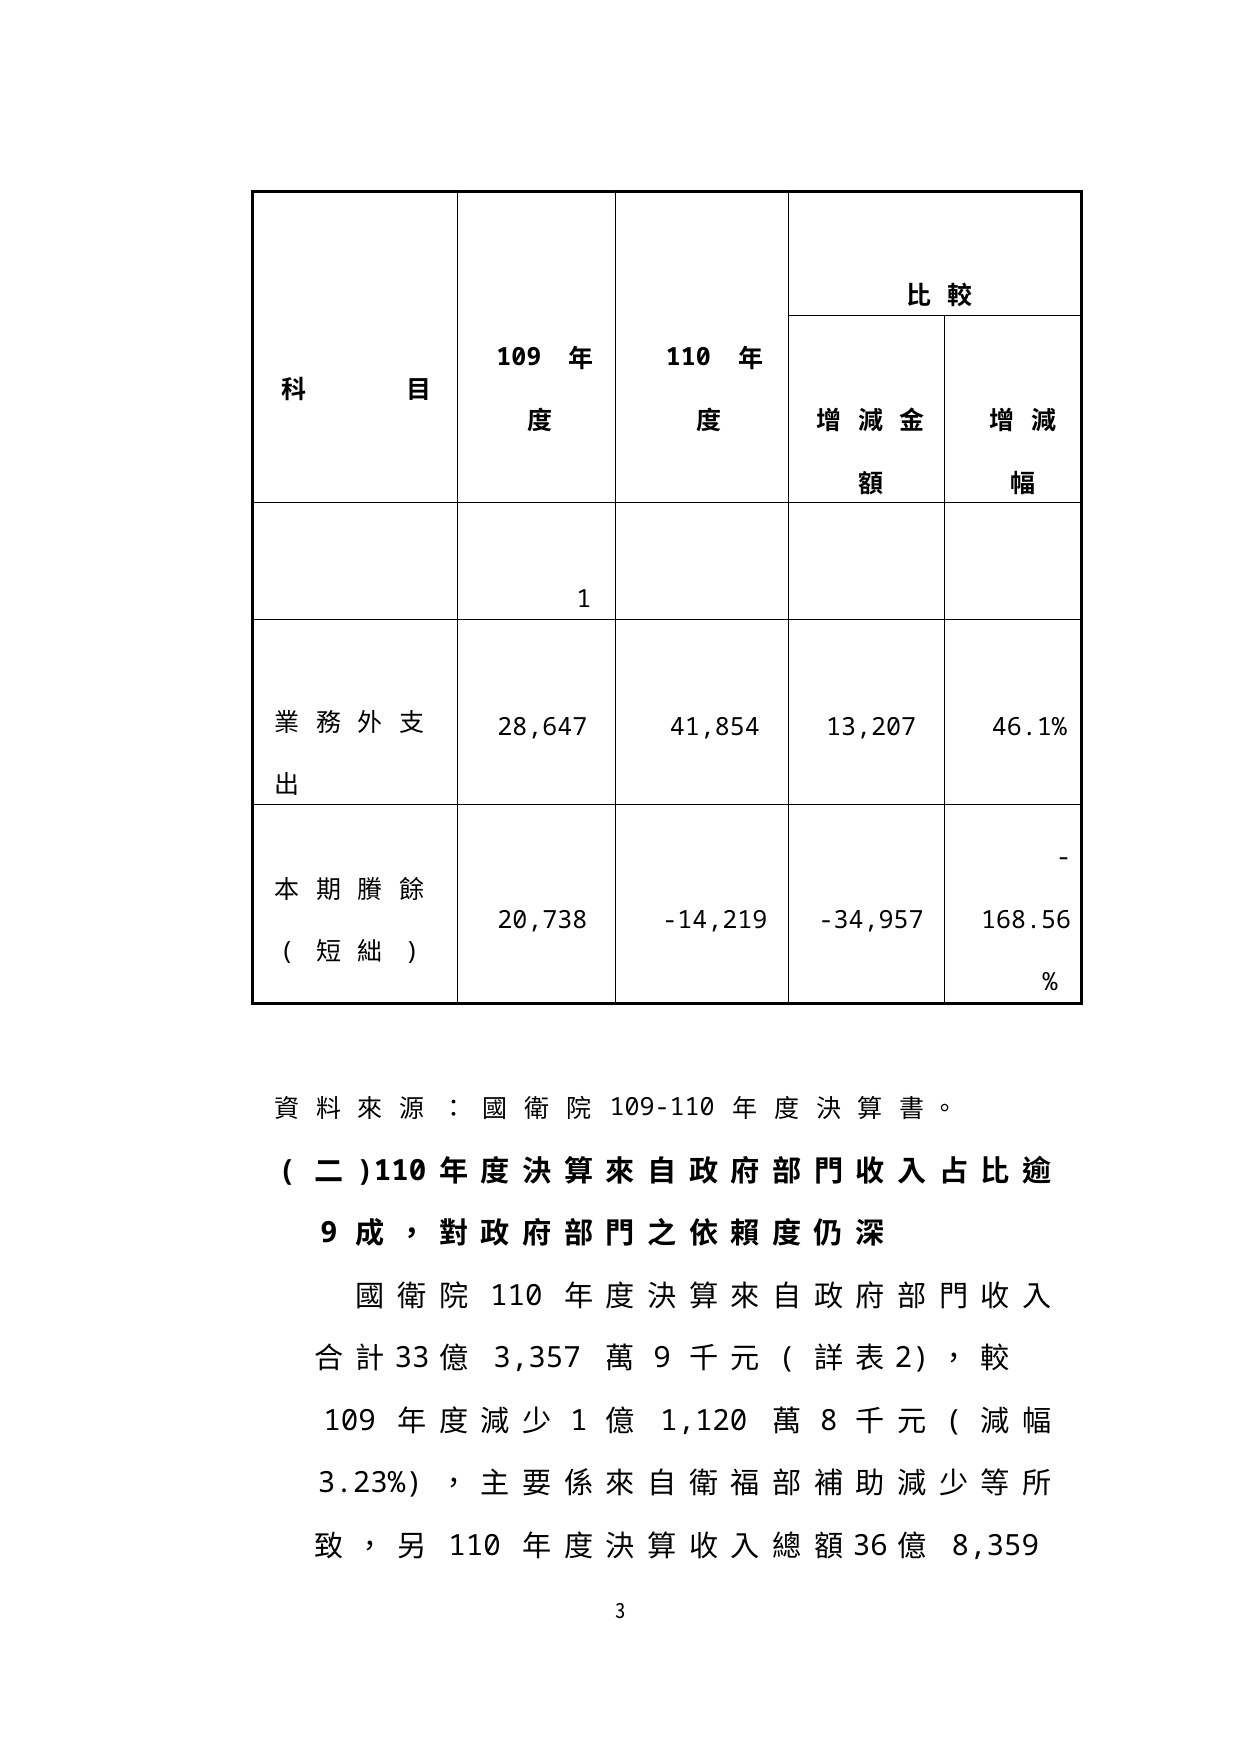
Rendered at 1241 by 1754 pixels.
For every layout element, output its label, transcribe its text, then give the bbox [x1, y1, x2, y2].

table_cell 1 [458, 503, 615, 619]
table_cell 本期賸餘(短絀) [254, 805, 457, 1002]
table_cell -168.56% [945, 805, 1080, 1002]
table_cell [789, 503, 944, 619]
text 國衛院110年度決算來自政府部門收入合計33億3,357萬9千元(詳表2)，較109年度減少1億1,120萬8千元(減幅3.23%)，主要係來自衛福部補助減少等所致，另110年度決算收入總額36億8,359 [271, 1252, 1058, 1564]
table_cell 41,854 [616, 620, 788, 803]
text 資料來源：國衛院109-110年度決算書。 [244, 1064, 1060, 1127]
table_cell 增減幅 [945, 316, 1080, 502]
table_cell [945, 503, 1080, 619]
table_header 比較 [789, 193, 1080, 314]
table_cell 增減金額 [789, 316, 944, 502]
table_header 110年度 [616, 193, 788, 502]
table_cell -14,219 [616, 805, 788, 1002]
table_cell 20,738 [458, 805, 615, 1002]
table_cell 業務外支出 [254, 620, 457, 803]
table_cell [616, 503, 788, 619]
table_header 科 目 [254, 193, 457, 502]
table_cell 46.1% [945, 620, 1080, 803]
table_header 109年度 [458, 193, 615, 502]
table_cell [254, 503, 457, 619]
table_cell -34,957 [789, 805, 944, 1002]
text (二)110年度決算來自政府部門收入占比逾9成，對政府部門之依賴度仍深 [242, 1127, 1058, 1252]
table_cell 28,647 [458, 620, 615, 803]
table_cell 13,207 [789, 620, 944, 803]
